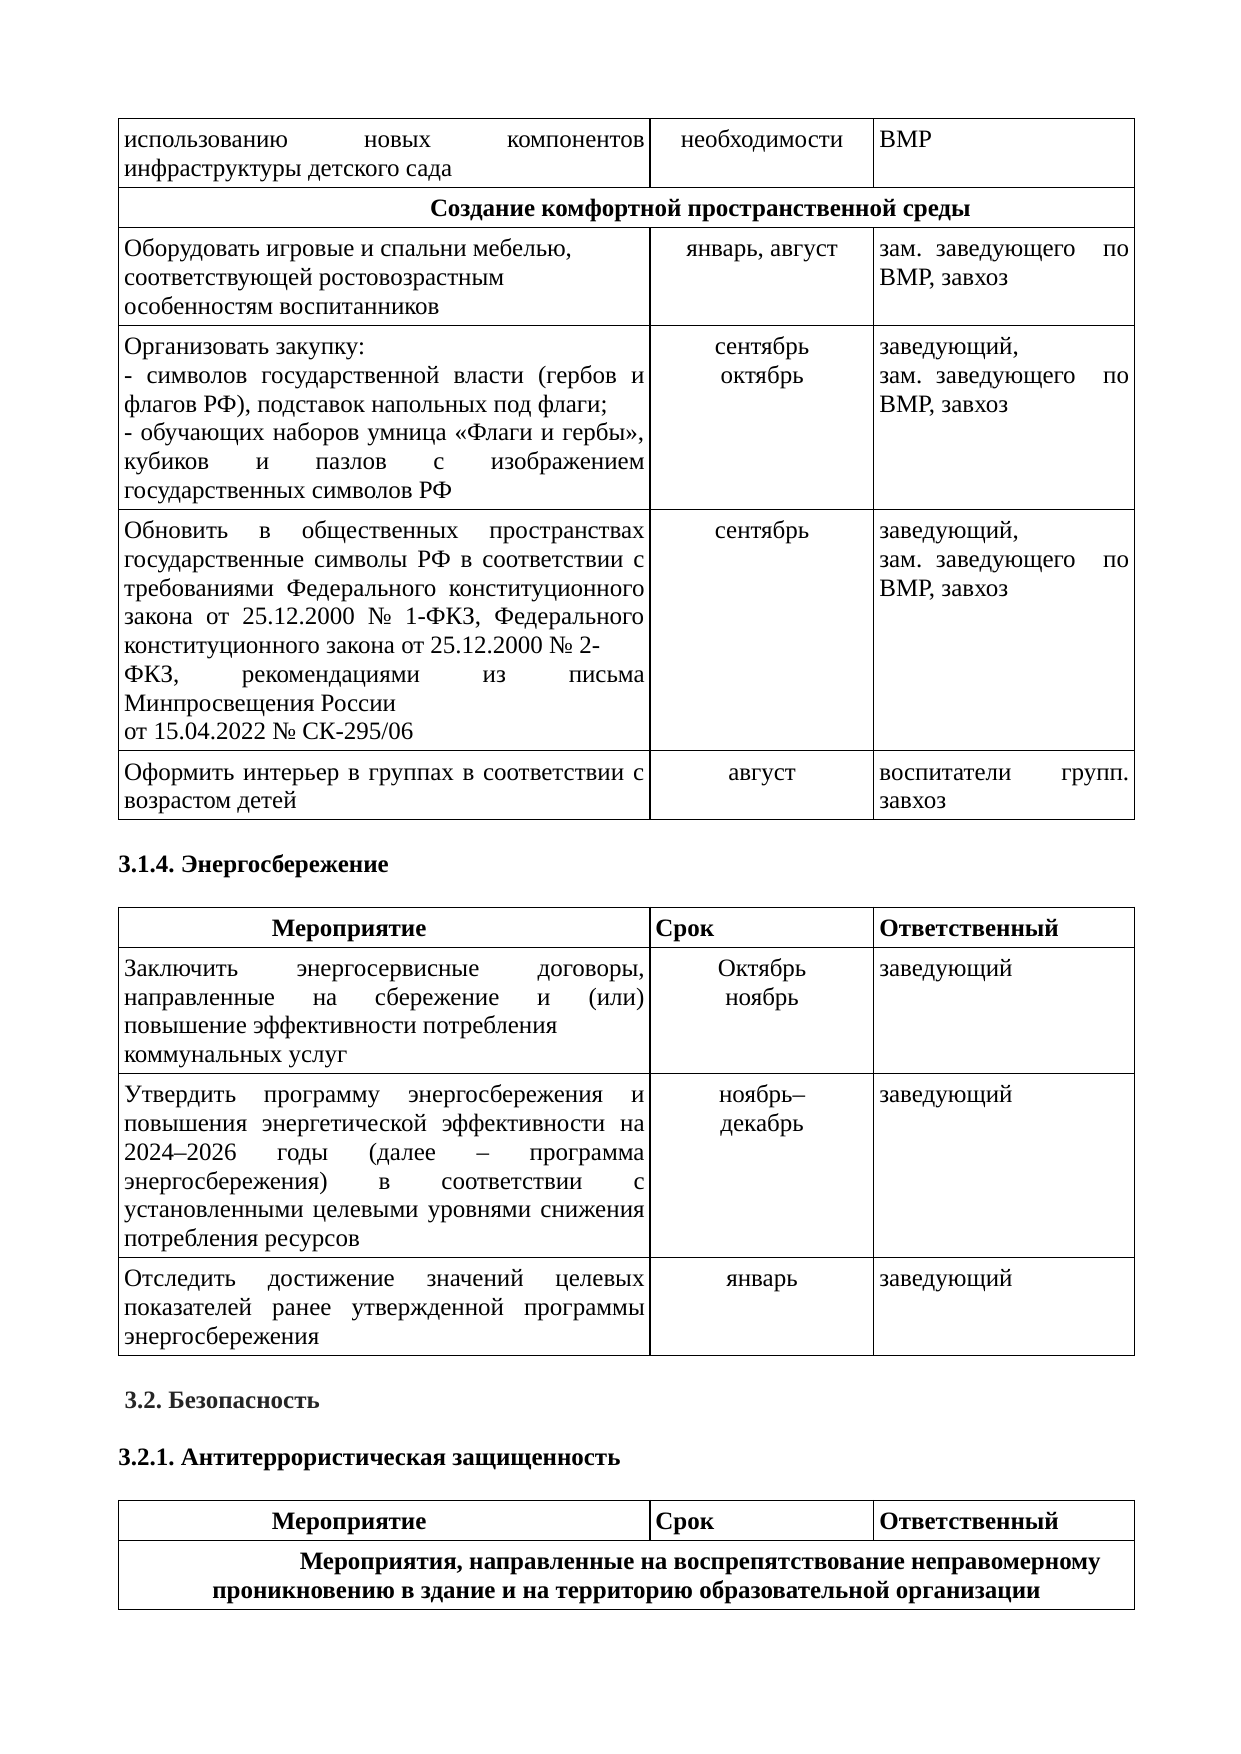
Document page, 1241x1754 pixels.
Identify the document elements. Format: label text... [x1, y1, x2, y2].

table_header Срок [651, 1501, 873, 1540]
table_cell Октябрь ноябрь [651, 948, 873, 1073]
text 3.1.4. Энергосбережение [118, 849, 1122, 878]
table_cell заведующий, зам. заведующего по ВМР, завхоз [874, 510, 1134, 750]
table_cell заведующий [874, 1258, 1134, 1355]
table_header Срок [651, 908, 873, 947]
table_cell Создание комфортной пространственной среды [119, 188, 1134, 227]
table_cell Утвердить программу энергосбережения и повышения энергетической эффективности на 2024–2026 годы (далее – программа энергосбережения) в соответствии с установленными целевыми уровнями снижения потребления ресурсов [119, 1074, 649, 1257]
table_cell январь, август [651, 228, 873, 325]
table_cell сентябрь октябрь [651, 326, 873, 509]
table_cell воспитатели групп. завхоз [874, 751, 1134, 819]
table_cell ВМР [874, 119, 1134, 187]
table_cell использованию новых компонентов инфраструктуры детского сада [119, 119, 649, 187]
table_header Мероприятие [119, 1501, 649, 1540]
table_cell заведующий [874, 948, 1134, 1073]
table_cell Заключить энергосервисные договоры, направленные на сбережение и (или) повышение эффективности потребления коммунальных услуг [119, 948, 649, 1073]
table_header Мероприятие [119, 908, 649, 947]
table_cell Организовать закупку: - символов государственной власти (гербов и флагов РФ), подставок напольных под флаги; - обучающих наборов умница «Флаги и гербы», кубиков и пазлов с изображением государственных символов РФ [119, 326, 649, 509]
table_cell заведующий [874, 1074, 1134, 1257]
table_header Ответственный [874, 908, 1134, 947]
text 3.2.1. Антитеррористическая защищенность [118, 1442, 1122, 1471]
table_cell заведующий, зам. заведующего по ВМР, завхоз [874, 326, 1134, 509]
table_cell ноябрь– декабрь [651, 1074, 873, 1257]
table_cell Обновить в общественных пространствах государственные символы РФ в соответствии с требованиями Федерального конституционного закона от 25.12.2000 № 1-ФКЗ, Федерального конституционного закона от 25.12.2000 № 2- ФКЗ, рекомендациями из письма Минпросвещения России от 15.04.2022 № СК-295/06 [119, 510, 649, 750]
table_cell январь [651, 1258, 873, 1355]
text 3.2. Безопасность [118, 1385, 1122, 1413]
table_cell Отследить достижение значений целевых показателей ранее утвержденной программы энергосбережения [119, 1258, 649, 1355]
table_cell Оформить интерьер в группах в соответствии с возрастом детей [119, 751, 649, 819]
table_cell необходимости [651, 119, 873, 187]
table_cell сентябрь [651, 510, 873, 750]
table_cell зам. заведующего по ВМР, завхоз [874, 228, 1134, 325]
table_cell Мероприятия, направленные на воспрепятствование неправомерному проникновению в здание и на территорию образовательной организации [119, 1541, 1134, 1609]
table_cell Оборудовать игровые и спальни мебелью, соответствующей ростовозрастным особенностям воспитанников [119, 228, 649, 325]
table_cell август [651, 751, 873, 819]
table_header Ответственный [874, 1501, 1134, 1540]
